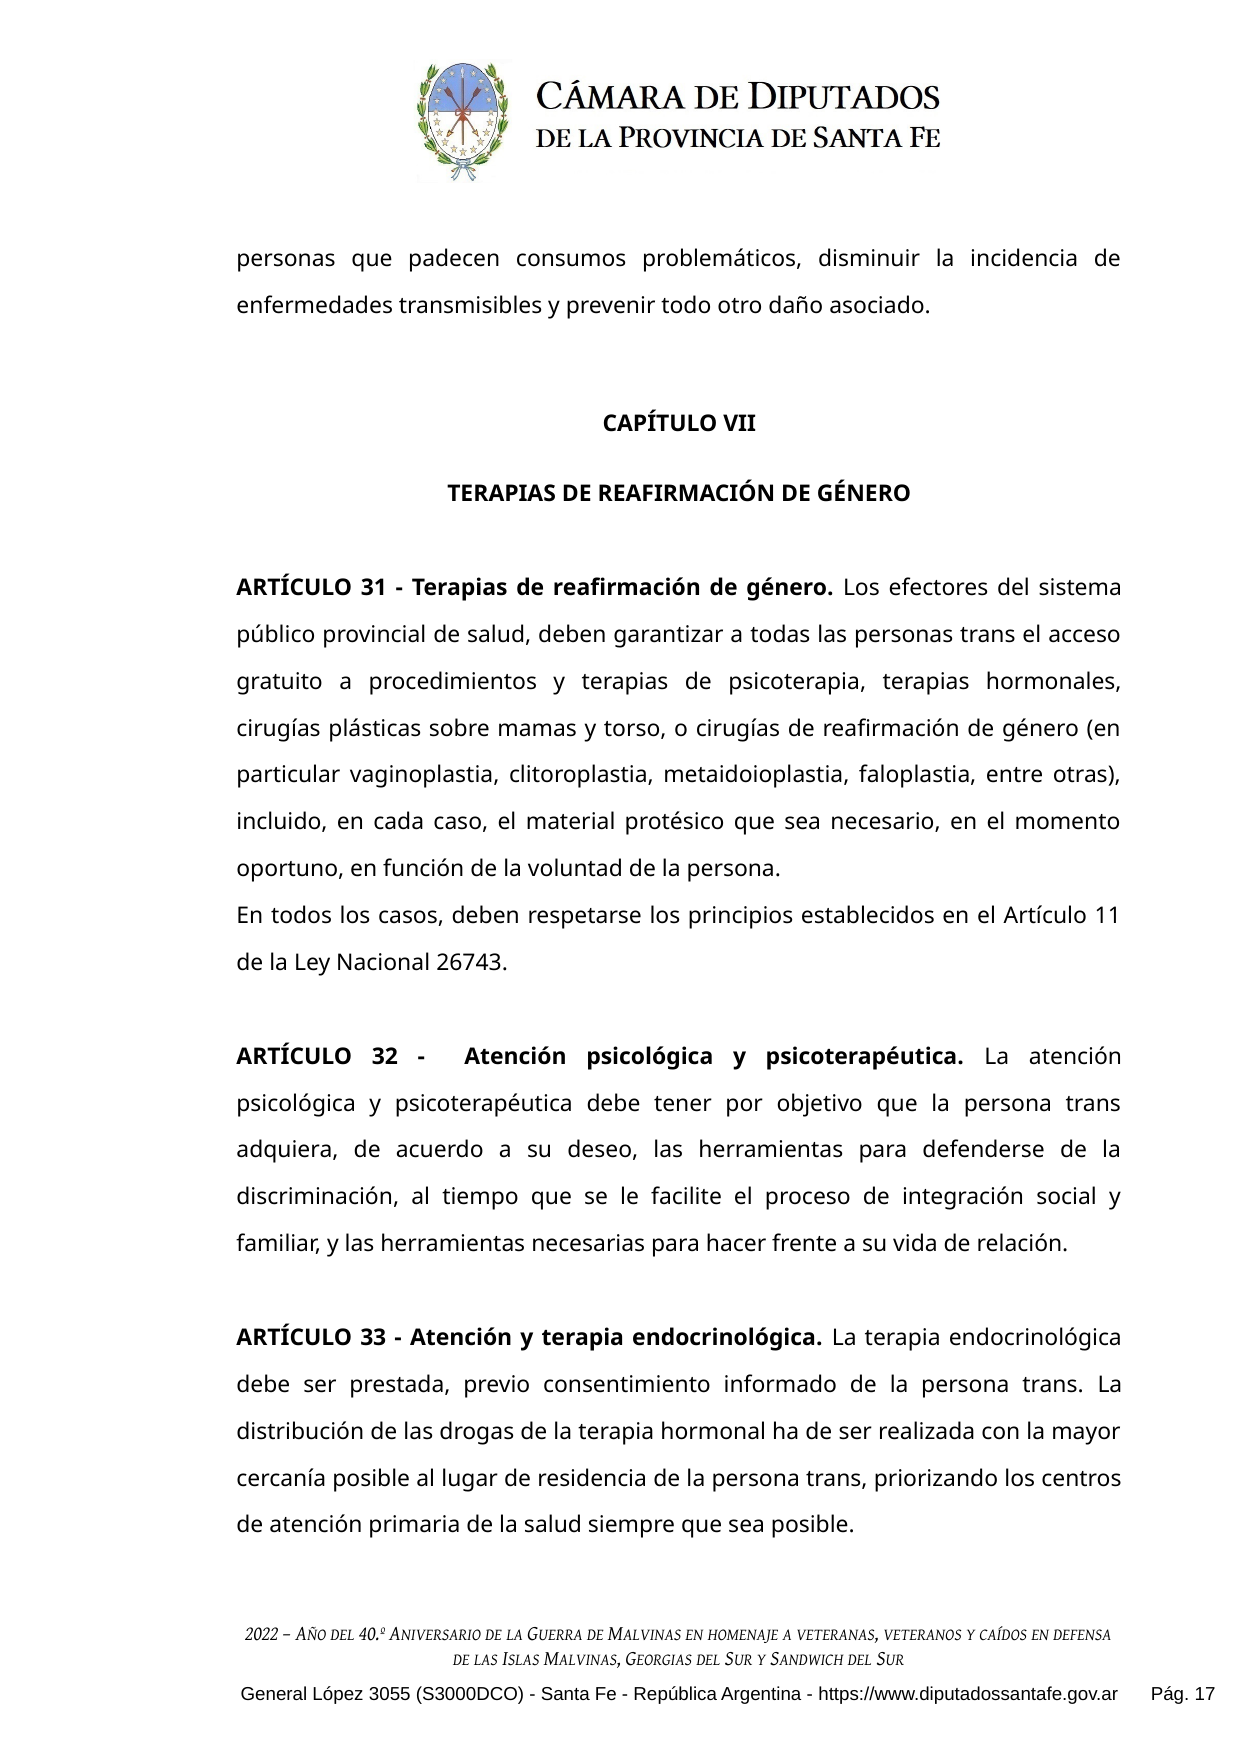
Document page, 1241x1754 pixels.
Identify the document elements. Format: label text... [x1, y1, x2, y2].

text personas que padecen consumos problemáticos, disminuir la incidencia de enfermedades transmisibles y prevenir todo otro daño asociado. [236, 242, 1122, 320]
text CAPÍTULO VII [236, 407, 1122, 438]
text TERAPIAS de reafirmación de género [236, 477, 1122, 508]
text ARTÍCULO 31 - Terapias de reafirmación de género. Los efectores del sistema público provincial de salud, deben garantizar a todas las personas trans el acceso gratuito a procedimientos y terapias de psicoterapia, terapias hormonales, cirugías plásticas sobre mamas y torso, o cirugías de reafirmación de género (en particular vaginoplastia, clitoroplastia, metaidoioplastia, faloplastia, entre otras), incluido, en cada caso, el material protésico que sea necesario, en el momento oportuno, en función de la voluntad de la persona. [236, 571, 1122, 883]
text En todos los casos, deben respetarse los principios establecidos en el Artículo 11 de la Ley Nacional 26743. [236, 899, 1122, 977]
text ARTÍCULO 33 - Atención y terapia endocrinológica. La terapia endocrinológica debe ser prestada, previo consentimiento informado de la persona trans. La distribución de las drogas de la terapia hormonal ha de ser realizada con la mayor cercanía posible al lugar de residencia de la persona trans, priorizando los centros de atención primaria de la salud siempre que sea posible. [236, 1321, 1122, 1540]
picture [413, 59, 945, 183]
text ARTÍCULO 32 - Atención psicológica y psicoterapéutica. La atención psicológica y psicoterapéutica debe tener por objetivo que la persona trans adquiera, de acuerdo a su deseo, las herramientas para defenderse de la discriminación, al tiempo que se le facilite el proceso de integración social y familiar, y las herramientas necesarias para hacer frente a su vida de relación. [236, 1040, 1122, 1258]
